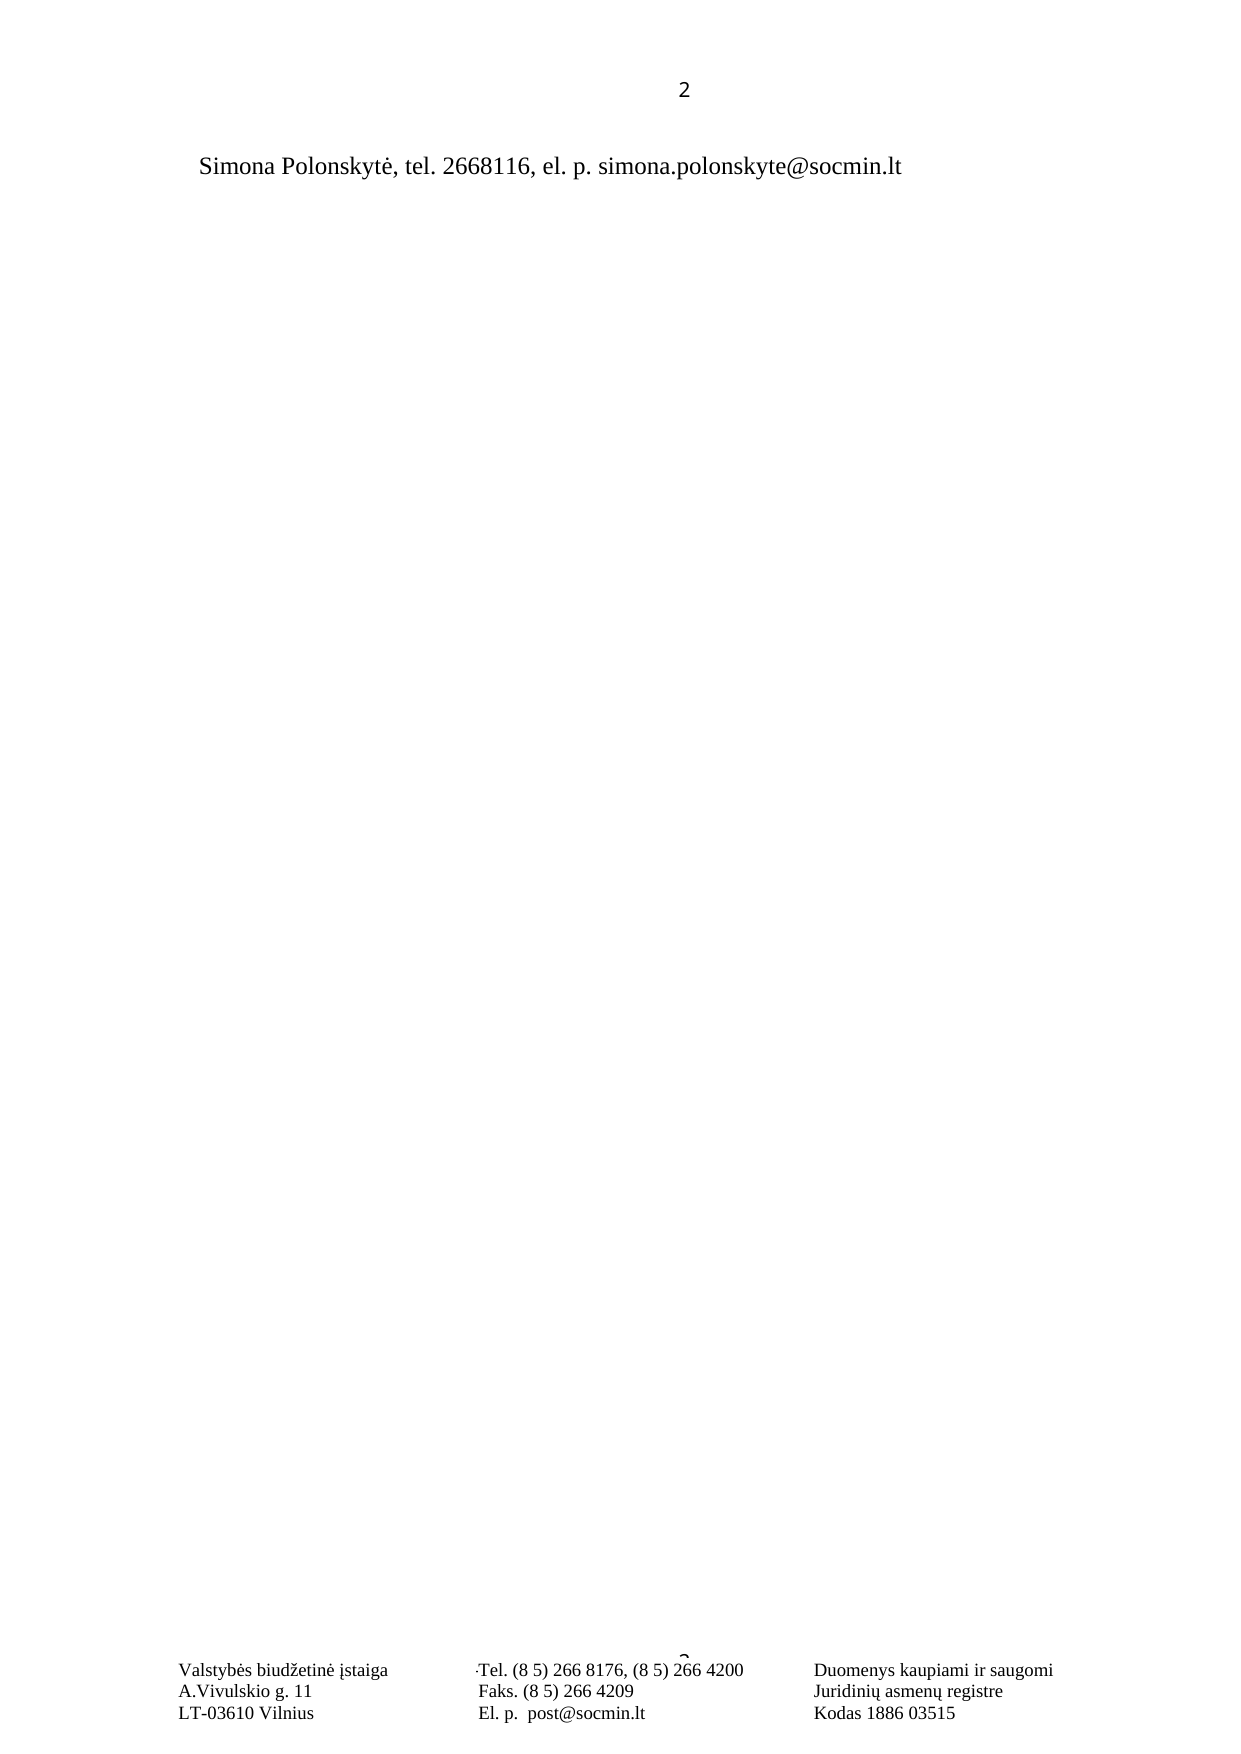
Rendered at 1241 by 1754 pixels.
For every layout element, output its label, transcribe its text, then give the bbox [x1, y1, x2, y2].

table_cell [188, 180, 1204, 209]
table_header Simona Polonskytė, tel. 2668116, el. p. simona.polonskyte@socmin.lt [188, 151, 1204, 180]
